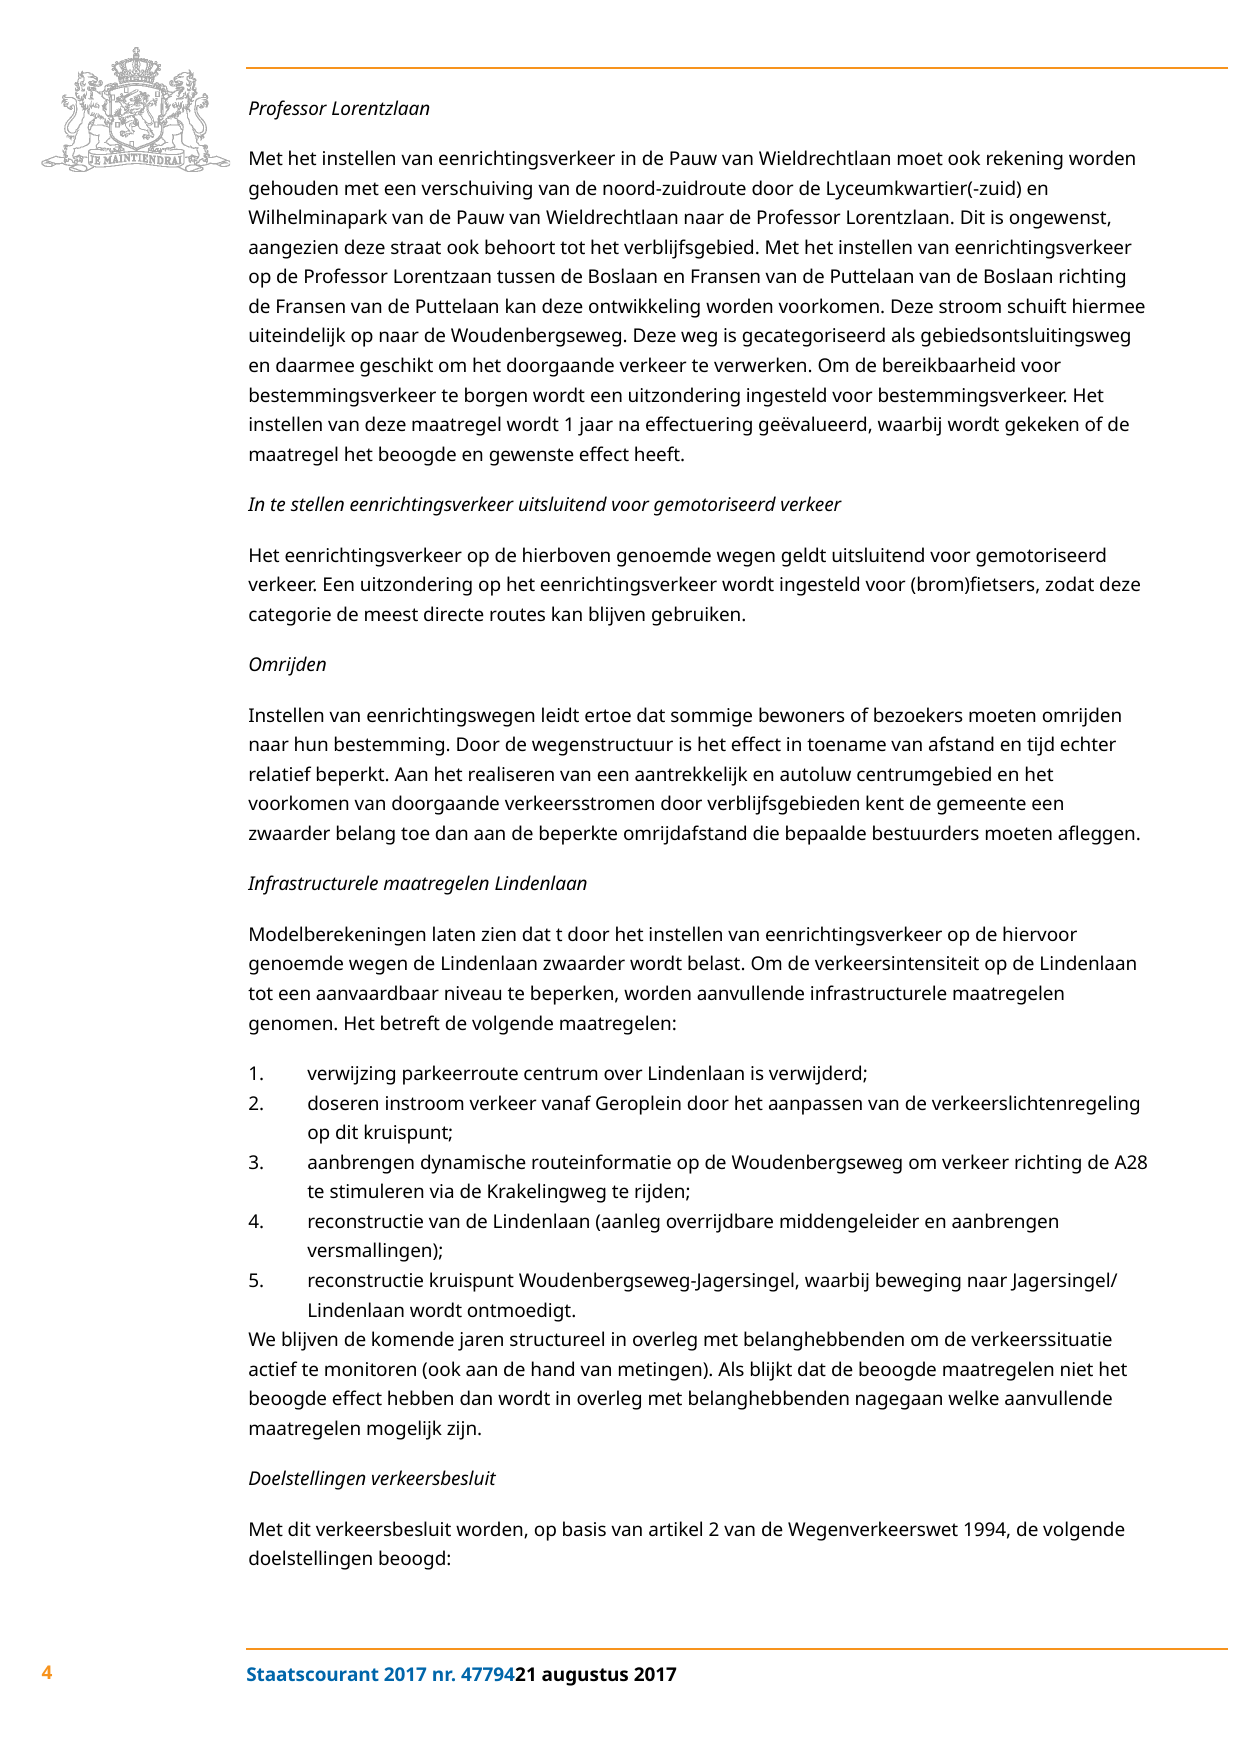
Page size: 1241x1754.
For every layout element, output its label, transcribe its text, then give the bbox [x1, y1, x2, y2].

text Het eenrichtingsverkeer op de hierboven genoemde wegen geldt uitsluitend voor gemotoriseerd verkeer. Een uitzondering op het eenrichtingsverkeer wordt ingesteld voor (brom)fietsers, zodat deze categorie de meest directe routes kan blijven gebruiken. [248, 542, 1152, 627]
list reconstructie kruispunt Woudenbergseweg-Jagersingel, waarbij beweging naar Jagersingel/ Lindenlaan wordt ontmoedigt. [248, 1267, 1152, 1323]
text Met dit verkeersbesluit worden, op basis van artikel 2 van de Wegenverkeerswet 1994, de volgende doelstellingen beoogd: [248, 1516, 1152, 1571]
list aanbrengen dynamische routeinformatie op de Woudenbergseweg om verkeer richting de A28 te stimuleren via de Krakelingweg te rijden; [248, 1149, 1152, 1204]
list doseren instroom verkeer vanaf Geroplein door het aanpassen van de verkeerslichtenregeling op dit kruispunt; [248, 1090, 1152, 1145]
text Modelberekeningen laten zien dat t door het instellen van eenrichtingsverkeer op de hiervoor genoemde wegen de Lindenlaan zwaarder wordt belast. Om de verkeersintensiteit op de Lindenlaan tot een aanvaardbaar niveau te beperken, worden aanvullende infrastructurele maatregelen genomen. Het betreft de volgende maatregelen: [248, 921, 1152, 1036]
text In te stellen eenrichtingsverkeer uitsluitend voor gemotoriseerd verkeer [248, 491, 1152, 517]
list reconstructie van de Lindenlaan (aanleg overrijdbare middengeleider en aanbrengen versmallingen); [248, 1208, 1152, 1263]
text We blijven de komende jaren structureel in overleg met belanghebbenden om de verkeerssituatie actief te monitoren (ook aan de hand van metingen). Als blijkt dat de beoogde maatregelen niet het beoogde effect hebben dan wordt in overleg met belanghebbenden nagegaan welke aanvullende maatregelen mogelijk zijn. [248, 1326, 1152, 1441]
text Doelstellingen verkeersbesluit [248, 1466, 1152, 1491]
text Met het instellen van eenrichtingsverkeer in de Pauw van Wieldrechtlaan moet ook rekening worden gehouden met een verschuiving van de noord-zuidroute door de Lyceumkwartier(-zuid) en Wilhelminapark van de Pauw van Wieldrechtlaan naar de Professor Lorentzlaan. Dit is ongewenst, aangezien deze straat ook behoort tot het verblijfsgebied. Met het instellen van eenrichtingsverkeer op de Professor Lorentzaan tussen de Boslaan en Fransen van de Puttelaan van de Boslaan richting de Fransen van de Puttelaan kan deze ontwikkeling worden voorkomen. Deze stroom schuift hiermee uiteindelijk op naar de Woudenbergseweg. Deze weg is gecategoriseerd als gebiedsontsluitingsweg en daarmee geschikt om het doorgaande verkeer te verwerken. Om de bereikbaarheid voor bestemmingsverkeer te borgen wordt een uitzondering ingesteld voor bestemmingsverkeer. Het instellen van deze maatregel wordt 1 jaar na effectuering geëvalueerd, waarbij wordt gekeken of de maatregel het beoogde en gewenste effect heeft. [248, 145, 1152, 467]
text Infrastructurele maatregelen Lindenlaan [248, 871, 1152, 896]
text Instellen van eenrichtingswegen leidt ertoe dat sommige bewoners of bezoekers moeten omrijden naar hun bestemming. Door de wegenstructuur is het effect in toename van afstand en tijd echter relatief beperkt. Aan het realiseren van een aantrekkelijk en autoluw centrumgebied en het voorkomen van doorgaande verkeersstromen door verblijfsgebieden kent de gemeente een zwaarder belang toe dan aan de beperkte omrijdafstand die bepaalde bestuurders moeten afleggen. [248, 702, 1152, 846]
text Omrijden [248, 651, 1152, 677]
list verwijzing parkeerroute centrum over Lindenlaan is verwijderd; [248, 1060, 1152, 1086]
text Professor Lorentzlaan [248, 95, 1152, 121]
picture [41, 47, 231, 172]
